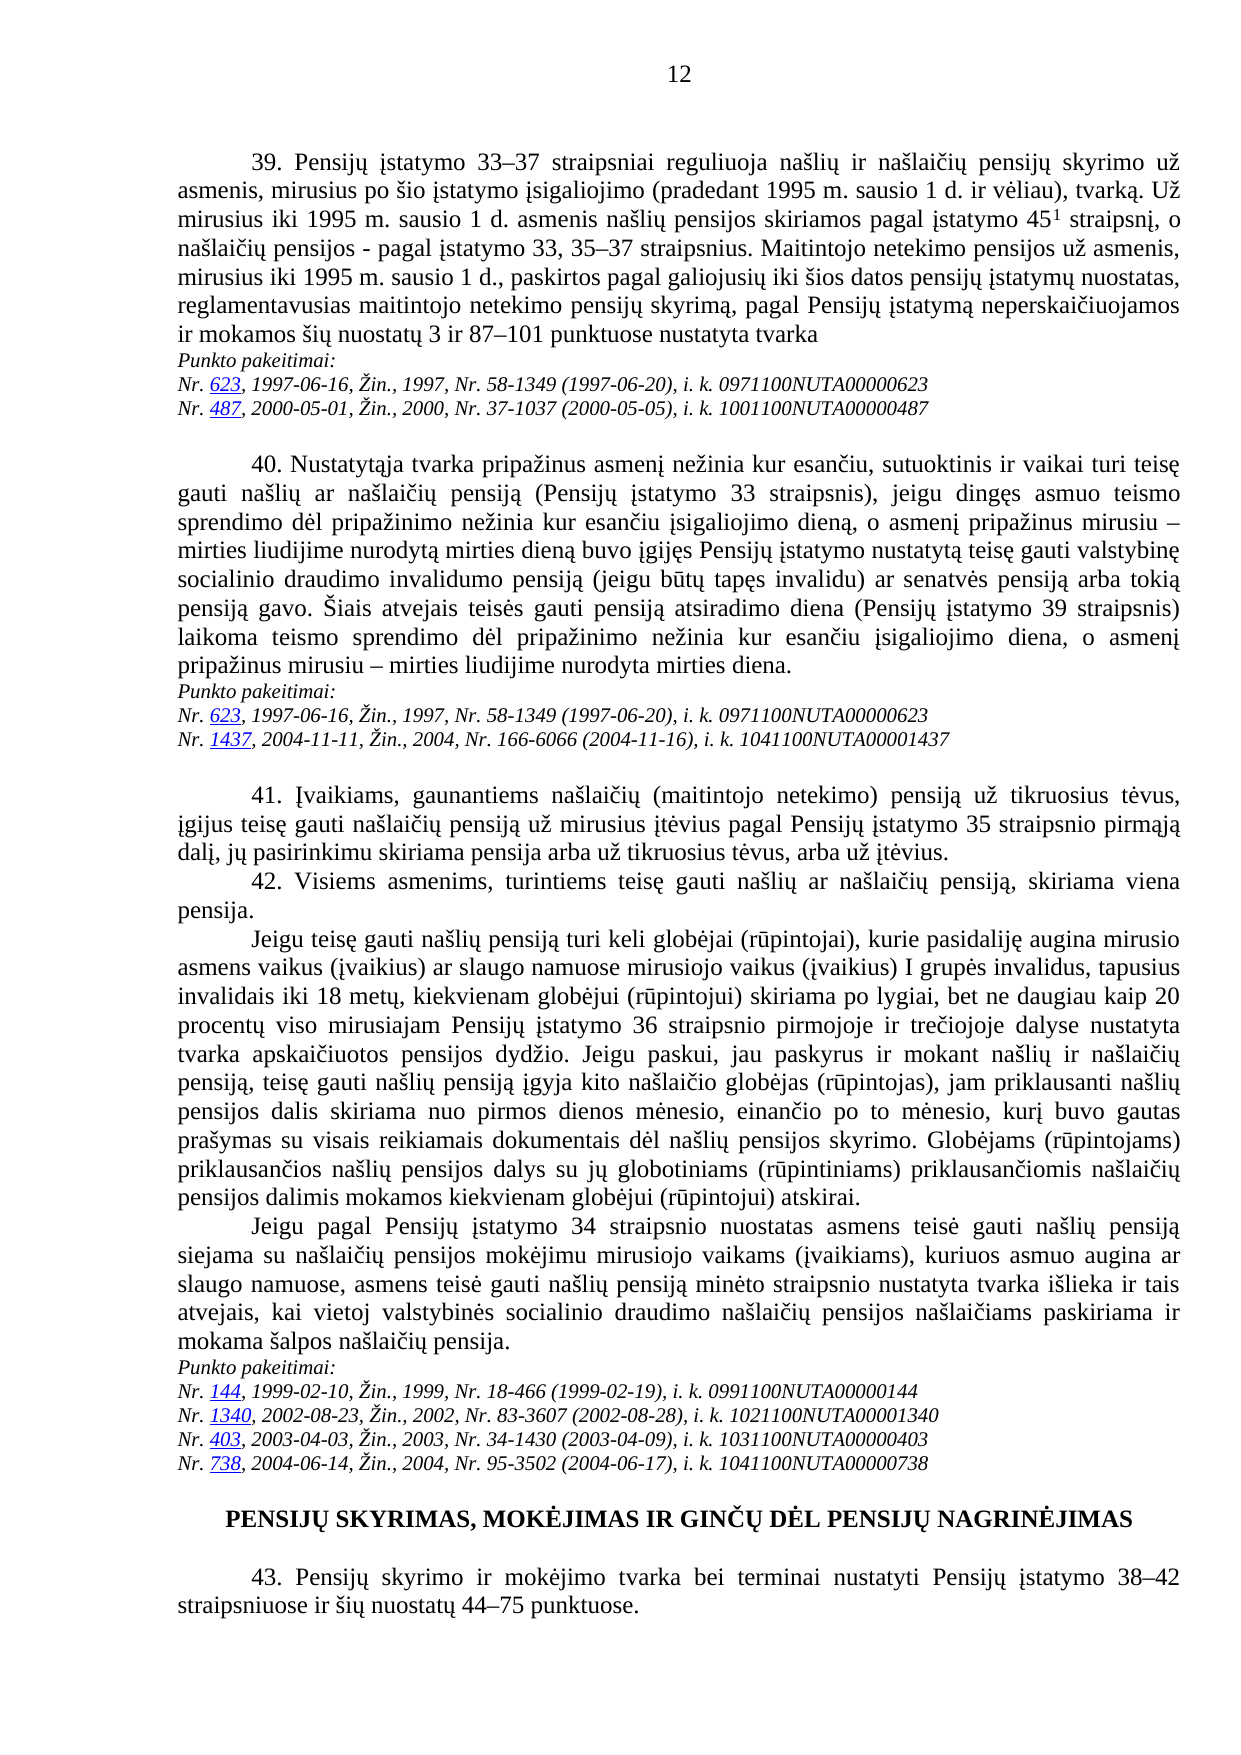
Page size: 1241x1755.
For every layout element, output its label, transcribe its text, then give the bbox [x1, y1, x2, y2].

text 39. Pensijų įstatymo 33–37 straipsniai reguliuoja našlių ir našlaičių pensijų skyrimo už asmenis, mirusius po šio įstatymo įsigaliojimo (pradedant 1995 m. sausio 1 d. ir vėliau), tvarką. Už mirusius iki 1995 m. sausio 1 d. asmenis našlių pensijos skiriamos pagal įstatymo 451 straipsnį, o našlaičių pensijos - pagal įstatymo 33, 35–37 straipsnius. Maitintojo netekimo pensijos už asmenis, mirusius iki 1995 m. sausio 1 d., paskirtos pagal galiojusių iki šios datos pensijų įstatymų nuostatas, reglamentavusias maitintojo netekimo pensijų skyrimą, pagal Pensijų įstatymą neperskaičiuojamos ir mokamos šių nuostatų 3 ir 87–101 punktuose nustatyta tvarka [177, 147, 1181, 348]
text 41. Įvaikiams, gaunantiems našlaičių (maitintojo netekimo) pensiją už tikruosius tėvus, įgijus teisę gauti našlaičių pensiją už mirusius įtėvius pagal Pensijų įstatymo 35 straipsnio pirmąją dalį, jų pasirinkimu skiriama pensija arba už tikruosius tėvus, arba už įtėvius. [177, 780, 1181, 866]
text Jeigu pagal Pensijų įstatymo 34 straipsnio nuostatas asmens teisė gauti našlių pensiją siejama su našlaičių pensijos mokėjimu mirusiojo vaikams (įvaikiams), kuriuos asmuo augina ar slaugo namuose, asmens teisė gauti našlių pensiją minėto straipsnio nustatyta tvarka išlieka ir tais atvejais, kai vietoj valstybinės socialinio draudimo našlaičių pensijos našlaičiams paskiriama ir mokama šalpos našlaičių pensija. [177, 1211, 1181, 1355]
text 40. Nustatytąja tvarka pripažinus asmenį nežinia kur esančiu, sutuoktinis ir vaikai turi teisę gauti našlių ar našlaičių pensiją (Pensijų įstatymo 33 straipsnis), jeigu dingęs asmuo teismo sprendimo dėl pripažinimo nežinia kur esančiu įsigaliojimo dieną, o asmenį pripažinus mirusiu – mirties liudijime nurodytą mirties dieną buvo įgijęs Pensijų įstatymo nustatytą teisę gauti valstybinę socialinio draudimo invalidumo pensiją (jeigu būtų tapęs invalidu) ar senatvės pensiją arba tokią pensiją gavo. Šiais atvejais teisės gauti pensiją atsiradimo diena (Pensijų įstatymo 39 straipsnis) laikoma teismo sprendimo dėl pripažinimo nežinia kur esančiu įsigaliojimo diena, o asmenį pripažinus mirusiu – mirties liudijime nurodyta mirties diena. [177, 449, 1181, 679]
text Nr. 1340, 2002-08-23, Žin., 2002, Nr. 83-3607 (2002-08-28), i. k. 1021100NUTA00001340 [177, 1403, 1181, 1427]
text Jeigu teisę gauti našlių pensiją turi keli globėjai (rūpintojai), kurie pasidaliję augina mirusio asmens vaikus (įvaikius) ar slaugo namuose mirusiojo vaikus (įvaikius) I grupės invalidus, tapusius invalidais iki 18 metų, kiekvienam globėjui (rūpintojui) skiriama po lygiai, bet ne daugiau kaip 20 procentų viso mirusiajam Pensijų įstatymo 36 straipsnio pirmojoje ir trečiojoje dalyse nustatyta tvarka apskaičiuotos pensijos dydžio. Jeigu paskui, jau paskyrus ir mokant našlių ir našlaičių pensiją, teisę gauti našlių pensiją įgyja kito našlaičio globėjas (rūpintojas), jam priklausanti našlių pensijos dalis skiriama nuo pirmos dienos mėnesio, einančio po to mėnesio, kurį buvo gautas prašymas su visais reikiamais dokumentais dėl našlių pensijos skyrimo. Globėjams (rūpintojams) priklausančios našlių pensijos dalys su jų globotiniams (rūpintiniams) priklausančiomis našlaičių pensijos dalimis mokamos kiekvienam globėjui (rūpintojui) atskirai. [177, 924, 1181, 1211]
text Nr. 1437, 2004-11-11, Žin., 2004, Nr. 166-6066 (2004-11-16), i. k. 1041100NUTA00001437 [177, 727, 1181, 751]
text Nr. 623, 1997-06-16, Žin., 1997, Nr. 58-1349 (1997-06-20), i. k. 0971100NUTA00000623 [177, 703, 1181, 727]
text Punkto pakeitimai: [177, 679, 1181, 703]
text Nr. 623, 1997-06-16, Žin., 1997, Nr. 58-1349 (1997-06-20), i. k. 0971100NUTA00000623 [177, 372, 1181, 396]
text Nr. 403, 2003-04-03, Žin., 2003, Nr. 34-1430 (2003-04-09), i. k. 1031100NUTA00000403 [177, 1427, 1181, 1451]
text Punkto pakeitimai: [177, 348, 1181, 372]
text Punkto pakeitimai: [177, 1355, 1181, 1379]
text Nr. 144, 1999-02-10, Žin., 1999, Nr. 18-466 (1999-02-19), i. k. 0991100NUTA00000144 [177, 1379, 1181, 1403]
text 42. Visiems asmenims, turintiems teisę gauti našlių ar našlaičių pensiją, skiriama viena pensija. [177, 866, 1181, 924]
text 43. Pensijų skyrimo ir mokėjimo tvarka bei terminai nustatyti Pensijų įstatymo 38–42 straipsniuose ir šių nuostatų 44–75 punktuose. [177, 1562, 1181, 1619]
text Nr. 487, 2000-05-01, Žin., 2000, Nr. 37-1037 (2000-05-05), i. k. 1001100NUTA00000487 [177, 396, 1181, 420]
text Nr. 738, 2004-06-14, Žin., 2004, Nr. 95-3502 (2004-06-17), i. k. 1041100NUTA00000738 [177, 1451, 1181, 1475]
text PENSIJŲ SKYRIMAS, MOKĖJIMAS IR GINČŲ DĖL PENSIJŲ NAGRINĖJIMAS [177, 1504, 1181, 1533]
